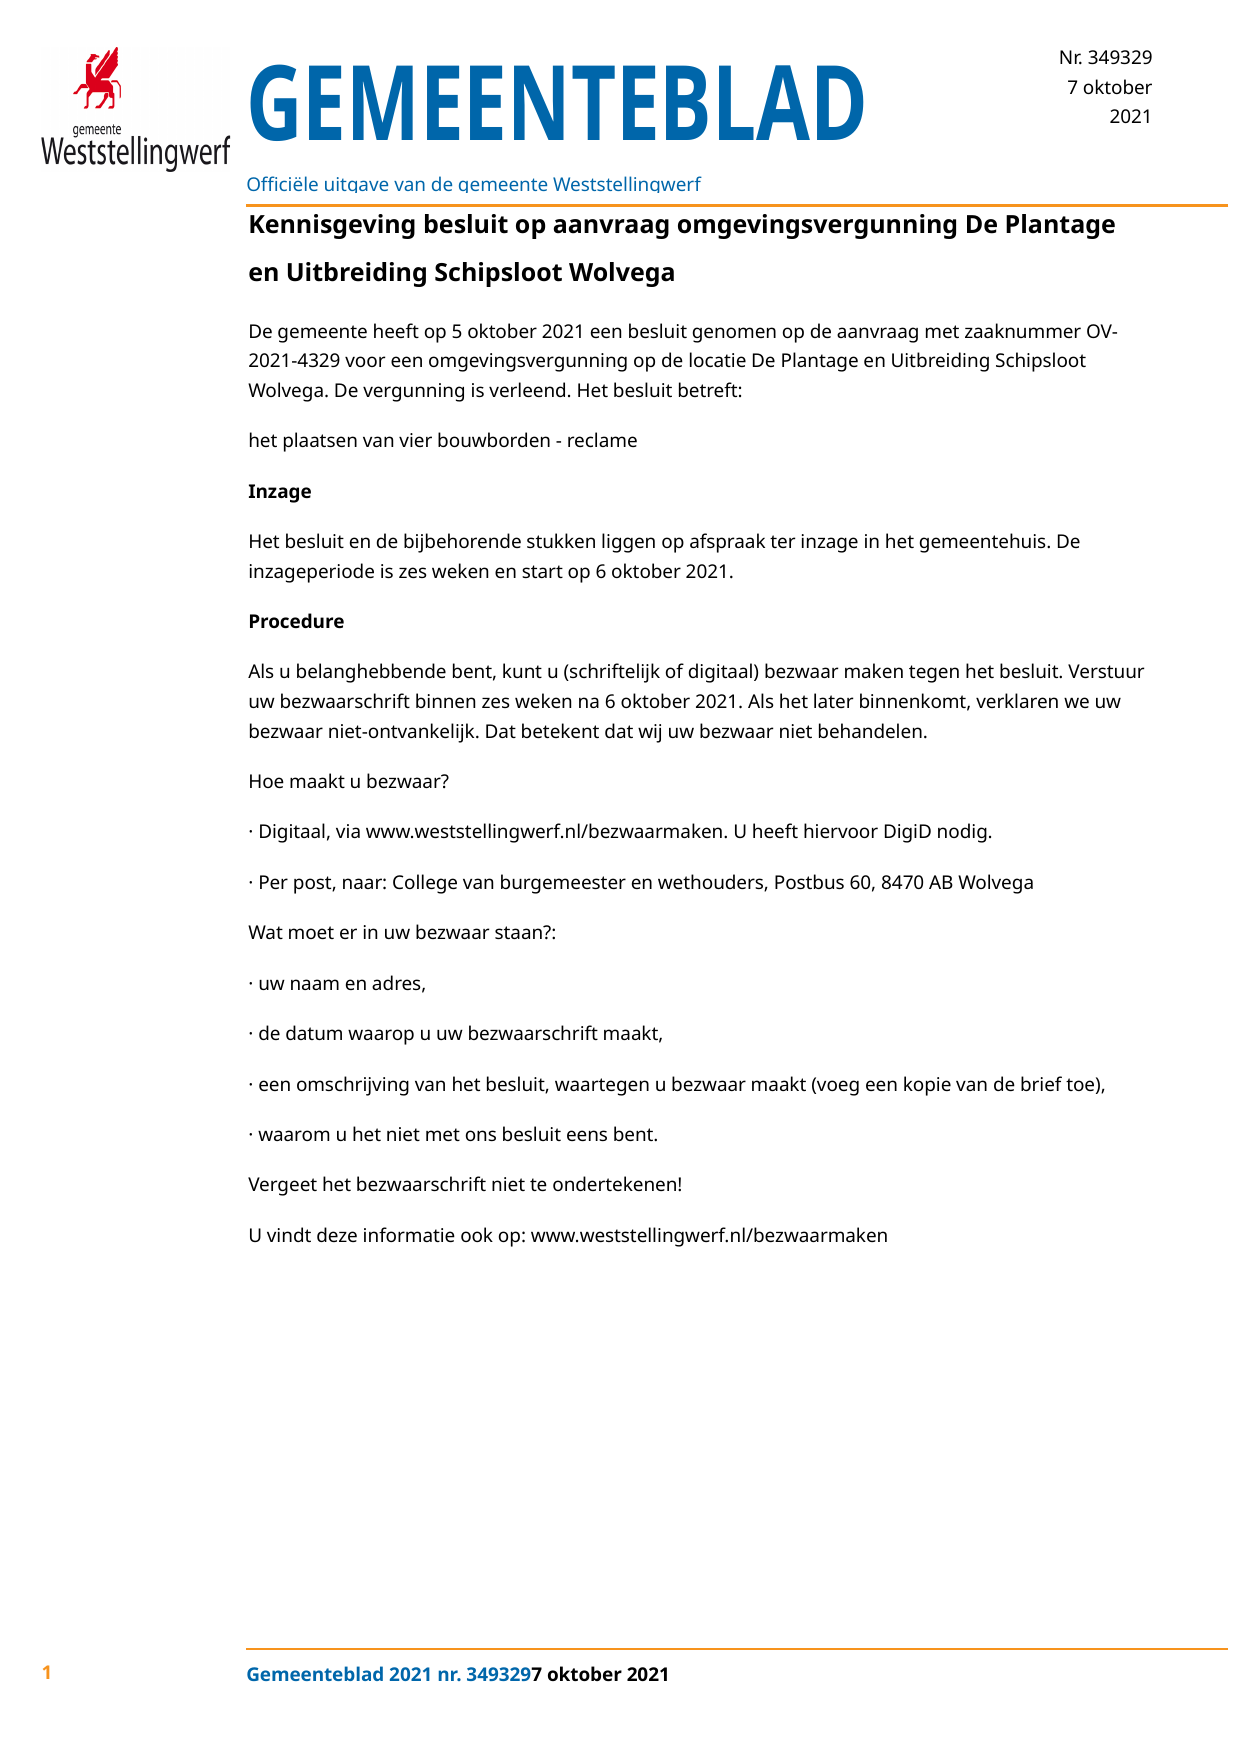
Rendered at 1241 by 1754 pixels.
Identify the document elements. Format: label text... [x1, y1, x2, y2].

text het plaatsen van vier bouwborden - reclame [248, 427, 1152, 453]
text Als u belanghebbende bent, kunt u (schriftelijk of digitaal) bezwaar maken tegen het besluit. Verstuur uw bezwaarschrift binnen zes weken na 6 oktober 2021. Als het later binnenkomt, verklaren we uw bezwaar niet-ontvankelijk. Dat betekent dat wij uw bezwaar niet behandelen. [248, 659, 1152, 744]
text Kennisgeving besluit op aanvraag omgevingsvergunning De Plantage en Uitbreiding Schipsloot Wolvega [248, 207, 1152, 288]
text · waarom u het niet met ons besluit eens bent. [248, 1121, 1152, 1147]
text Inzage [248, 478, 1152, 504]
text · Digitaal, via www.weststellingwerf.nl/bezwaarmaken. U heeft hiervoor DigiD nodig. [248, 819, 1152, 844]
text U vindt deze informatie ook op: www.weststellingwerf.nl/bezwaarmaken [248, 1222, 1152, 1248]
picture [41, 47, 231, 172]
text Hoe maakt u bezwaar? [248, 768, 1152, 794]
text De gemeente heeft op 5 oktober 2021 een besluit genomen op de aanvraag met zaaknummer OV-2021-4329 voor een omgevingsvergunning op de locatie De Plantage en Uitbreiding Schipsloot Wolvega. De vergunning is verleend. Het besluit betreft: [248, 318, 1152, 403]
text · een omschrijving van het besluit, waartegen u bezwaar maakt (voeg een kopie van de brief toe), [248, 1071, 1152, 1097]
text · de datum waarop u uw bezwaarschrift maakt, [248, 1020, 1152, 1046]
text Procedure [248, 608, 1152, 634]
text Het besluit en de bijbehorende stukken liggen op afspraak ter inzage in het gemeentehuis. De inzageperiode is zes weken en start op 6 oktober 2021. [248, 528, 1152, 584]
text Wat moet er in uw bezwaar staan?: [248, 919, 1152, 945]
text Vergeet het bezwaarschrift niet te ondertekenen! [248, 1172, 1152, 1197]
text · uw naam en adres, [248, 970, 1152, 996]
text · Per post, naar: College van burgemeester en wethouders, Postbus 60, 8470 AB Wolvega [248, 869, 1152, 895]
